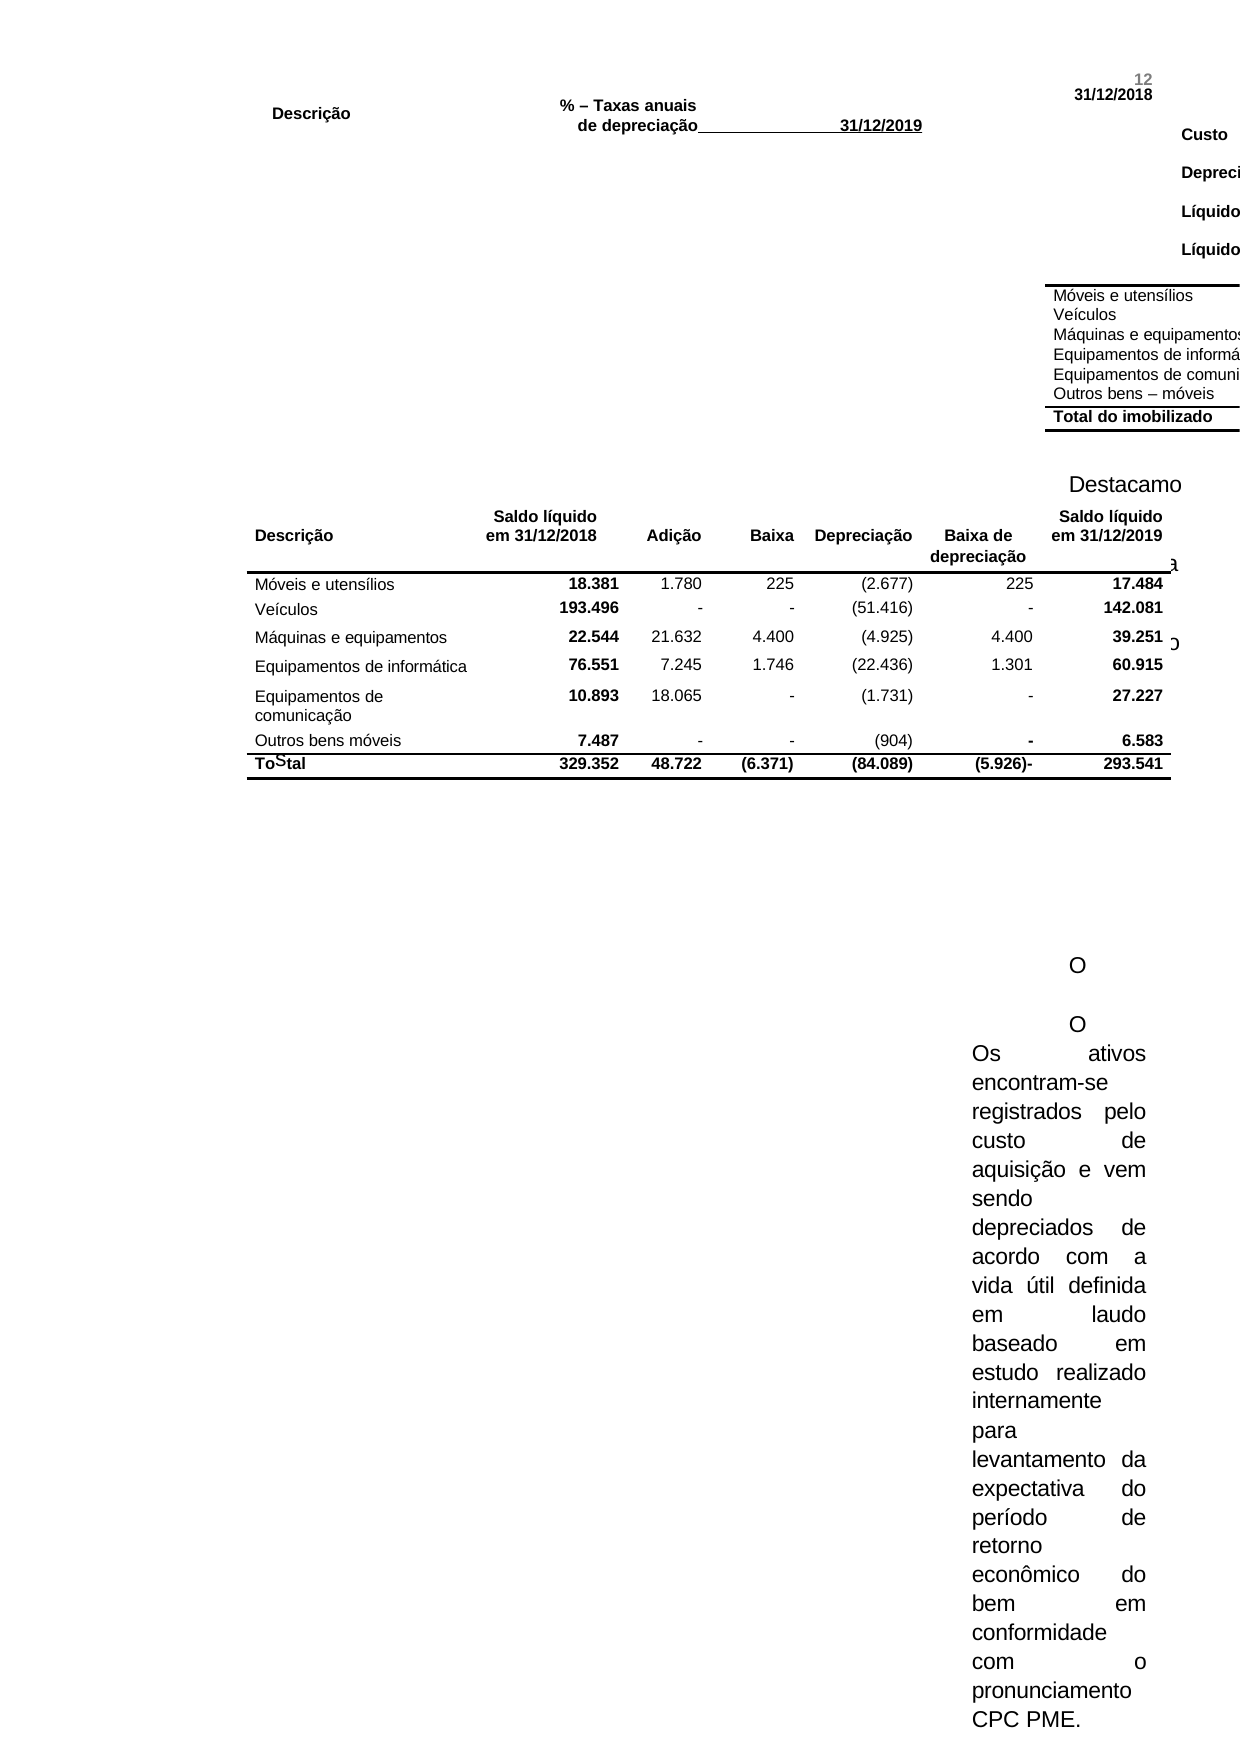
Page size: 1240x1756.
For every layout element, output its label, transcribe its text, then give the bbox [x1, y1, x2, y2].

table_cell (1.731) [804, 681, 922, 707]
table_cell Veículos [247, 596, 478, 624]
table_cell 48.722 [633, 755, 722, 777]
table_cell 7.487 [478, 729, 633, 753]
table_cell 142.081 [1042, 596, 1171, 624]
table_cell 1.780 [633, 574, 722, 596]
text 31/12/2018 [972, 89, 1152, 104]
table_header Baixa [722, 501, 804, 545]
table_cell [804, 707, 922, 728]
table_cell 60.915 [1042, 652, 1171, 681]
table_cell (84.089) [804, 755, 922, 777]
table_cell 4.400 [722, 624, 804, 652]
table_cell (51.416) [804, 596, 922, 624]
table_header Saldo líquido em 31/12/2019 [1042, 501, 1171, 545]
table_cell 39.251 [1042, 624, 1171, 652]
table_cell [1042, 545, 1171, 571]
table_header Móveis e utensílios [1045, 287, 1240, 306]
table_cell - [722, 596, 804, 624]
table_header Baixa de [922, 501, 1042, 545]
text 12 [972, 73, 1152, 89]
table_cell (904) [804, 729, 922, 753]
table_cell - [722, 681, 804, 707]
table_cell 1.746 [722, 652, 804, 681]
table_cell - [722, 729, 804, 753]
table_cell - [633, 596, 722, 624]
table_cell - [922, 681, 1042, 707]
table_cell (6.371) [722, 755, 804, 777]
text Descrição [272, 103, 352, 123]
table_cell 293.541 [1042, 755, 1171, 777]
table_cell [922, 707, 1042, 728]
table_cell [633, 545, 722, 571]
table_cell [722, 707, 804, 728]
table_cell - [922, 596, 1042, 624]
text Destacamos a seguir a movimentação do ativo imobilizado em 31 de dezembro de 2019: [247, 471, 1183, 734]
table_cell 10.893 [478, 681, 633, 707]
text O [1068, 1011, 1183, 1037]
table_cell 1.301 [922, 652, 1042, 681]
table_cell 193.496 [478, 596, 633, 624]
table_cell Móveis e utensílios [247, 574, 478, 596]
table_cell [722, 545, 804, 571]
text Custo Depreciado Líquido Líquido [1181, 125, 1240, 259]
table_cell 21.632 [633, 624, 722, 652]
table_cell Tostal [247, 755, 478, 777]
table_cell [1042, 707, 1171, 728]
table_cell 6.583 [1042, 729, 1171, 753]
table_cell depreciação [922, 545, 1042, 571]
table_cell Outros bens – móveis [1045, 385, 1240, 406]
table_cell - [922, 729, 1042, 753]
table_cell Veículos [1045, 306, 1240, 325]
table_cell Total do imobilizado [1045, 408, 1240, 429]
text de depreciação 31/12/2019 [577, 116, 923, 135]
table_cell Máquinas e equipamentos [1045, 325, 1240, 346]
table_cell Equipamentos de informática [247, 652, 478, 681]
table_cell [478, 707, 633, 728]
table_cell (4.925) [804, 624, 922, 652]
table_cell 76.551 [478, 652, 633, 681]
text O [1068, 952, 1183, 979]
table_cell 225 [722, 574, 804, 596]
table_cell (22.436) [804, 652, 922, 681]
table_cell 17.484 [1042, 574, 1171, 596]
table_cell Outros bens móveis [247, 729, 478, 753]
table_cell 18.381 [478, 574, 633, 596]
table_cell Equipamentos de informática [1045, 346, 1240, 366]
table_header Descrição [247, 501, 478, 571]
table_cell 225 [922, 574, 1042, 596]
table_header Adição [633, 501, 722, 545]
table_cell [804, 545, 922, 571]
table_cell 7.245 [633, 652, 722, 681]
text Os ativos encontram-se registrados pelo custo de aquisição e vem sendo depreciados de acordo com a vida útil definida em laudo baseado em estudo realizado internamente para levantamento da expectativa do período de retorno econômico do bem em conformidade com o pronunciamento CPC PME. [972, 1040, 1146, 1733]
table_cell Máquinas e equipamentos [247, 624, 478, 652]
table_cell 4.400 [922, 624, 1042, 652]
table_cell Equipamentos de comunicação [1045, 366, 1240, 385]
table_cell comunicação [247, 707, 478, 728]
table_cell - [633, 729, 722, 753]
table_header Saldo líquido em 31/12/2018 [478, 501, 633, 545]
table_cell [633, 707, 722, 728]
table_cell Equipamentos de [247, 681, 478, 707]
table_header Depreciação [804, 501, 922, 545]
table_cell 22.544 [478, 624, 633, 652]
text % – Taxas anuais [559, 96, 923, 115]
table_cell 27.227 [1042, 681, 1171, 707]
table_cell [478, 545, 633, 571]
table_cell 329.352 [478, 755, 633, 777]
table_cell 18.065 [633, 681, 722, 707]
table_cell (5.926)- [922, 755, 1042, 777]
table_cell (2.677) [804, 574, 922, 596]
